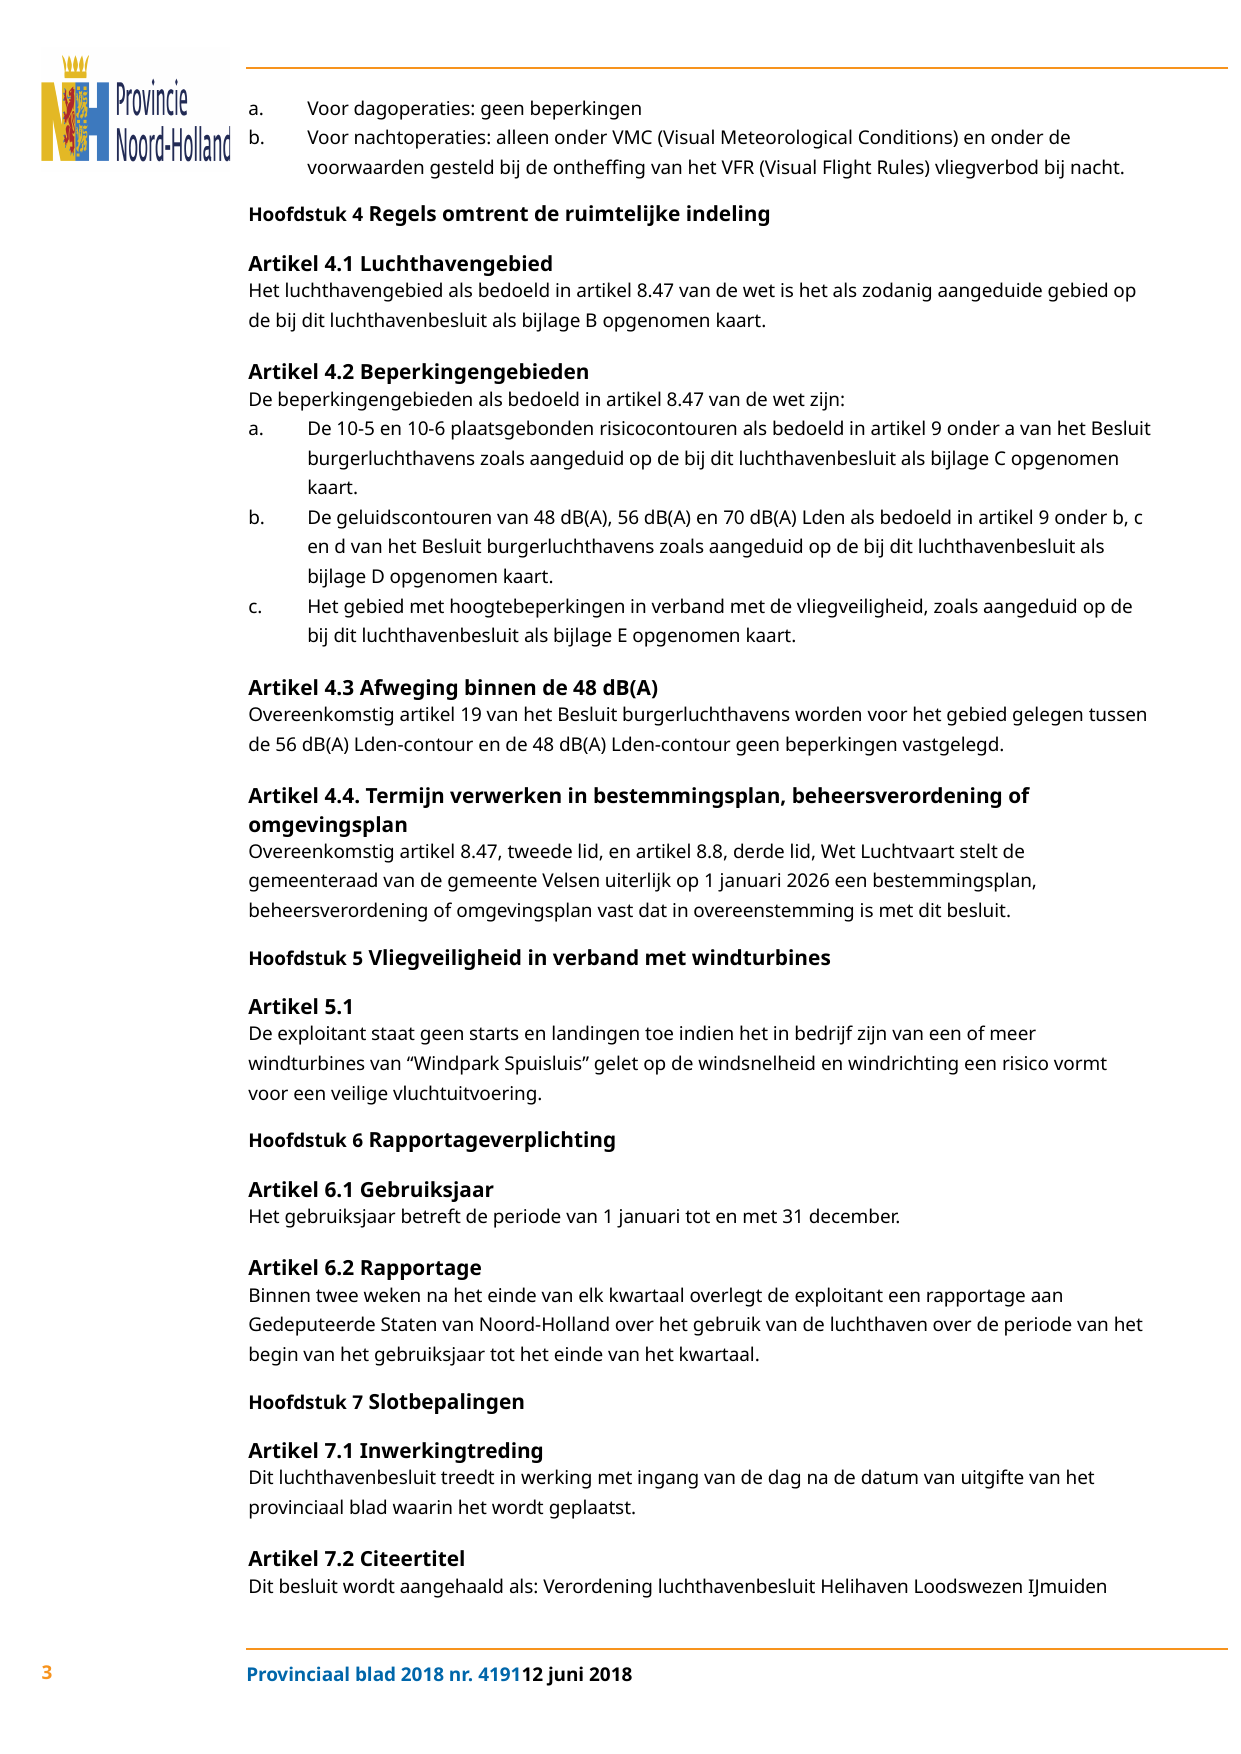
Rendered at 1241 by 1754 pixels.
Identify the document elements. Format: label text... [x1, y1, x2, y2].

text De exploitant staat geen starts en landingen toe indien het in bedrijf zijn van een of meer windturbines van “Windpark Spuisluis” gelet op de windsnelheid en windrichting een risico vormt voor een veilige vluchtuitvoering. [248, 1021, 1152, 1106]
text Overeenkomstig artikel 8.47, tweede lid, en artikel 8.8, derde lid, Wet Luchtvaart stelt de gemeenteraad van de gemeente Velsen uiterlijk op 1 januari 2026 een bestemmingsplan, beheersverordening of omgevingsplan vast dat in overeenstemming is met dit besluit. [248, 838, 1152, 923]
text Artikel 4.4. Termijn verwerken in bestemmingsplan, beheersverordening of omgevingsplan [248, 781, 1152, 838]
text Artikel 4.1 Luchthavengebied [248, 249, 1152, 277]
list Het gebied met hoogtebeperkingen in verband met de vliegveiligheid, zoals aangeduid op de bij dit luchthavenbesluit als bijlage E opgenomen kaart. [248, 593, 1152, 648]
list De geluidscontouren van 48 dB(A), 56 dB(A) en 70 dB(A) Lden als bedoeld in artikel 9 onder b, c en d van het Besluit burgerluchthavens zoals aangeduid op de bij dit luchthavenbesluit als bijlage D opgenomen kaart. [248, 504, 1152, 589]
text Artikel 4.3 Afweging binnen de 48 dB(A) [248, 673, 1152, 701]
text Dit luchthavenbesluit treedt in werking met ingang van de dag na de datum van uitgifte van het provinciaal blad waarin het wordt geplaatst. [248, 1464, 1152, 1520]
text Artikel 6.2 Rapportage [248, 1253, 1152, 1282]
text Het gebruiksjaar betreft de periode van 1 januari tot en met 31 december. [248, 1203, 1152, 1229]
text Artikel 5.1 [248, 992, 1152, 1021]
text Hoofdstuk 5 Vliegveiligheid in verband met windturbines [248, 943, 1152, 971]
text Binnen twee weken na het einde van elk kwartaal overlegt de exploitant een rapportage aan Gedeputeerde Staten van Noord-Holland over het gebruik van de luchthaven over de periode van het begin van het gebruiksjaar tot het einde van het kwartaal. [248, 1282, 1152, 1367]
text Hoofdstuk 4 Regels omtrent de ruimtelijke indeling [248, 199, 1152, 228]
list Voor dagoperaties: geen beperkingen [248, 95, 1152, 121]
text Hoofdstuk 6 Rapportageverplichting [248, 1125, 1152, 1154]
text Artikel 6.1 Gebruiksjaar [248, 1175, 1152, 1203]
text Het luchthavengebied als bedoeld in artikel 8.47 van de wet is het als zodanig aangeduide gebied op de bij dit luchthavenbesluit als bijlage B opgenomen kaart. [248, 277, 1152, 333]
picture [41, 47, 231, 172]
text Artikel 7.2 Citeertitel [248, 1544, 1152, 1573]
text Hoofdstuk 7 Slotbepalingen [248, 1387, 1152, 1415]
text Artikel 7.1 Inwerkingtreding [248, 1436, 1152, 1464]
text Dit besluit wordt aangehaald als: Verordening luchthavenbesluit Helihaven Loodswezen IJmuiden [248, 1573, 1152, 1599]
text Artikel 4.2 Beperkingengebieden [248, 357, 1152, 386]
text Overeenkomstig artikel 19 van het Besluit burgerluchthavens worden voor het gebied gelegen tussen de 56 dB(A) Lden-contour en de 48 dB(A) Lden-contour geen beperkingen vastgelegd. [248, 701, 1152, 757]
list De 10-5 en 10-6 plaatsgebonden risicocontouren als bedoeld in artikel 9 onder a van het Besluit burgerluchthavens zoals aangeduid op de bij dit luchthavenbesluit als bijlage C opgenomen kaart. [248, 415, 1152, 500]
text De beperkingengebieden als bedoeld in artikel 8.47 van de wet zijn: [248, 386, 1152, 411]
list Voor nachtoperaties: alleen onder VMC (Visual Meteorological Conditions) en onder de voorwaarden gesteld bij de ontheffing van het VFR (Visual Flight Rules) vliegverbod bij nacht. [248, 124, 1152, 180]
